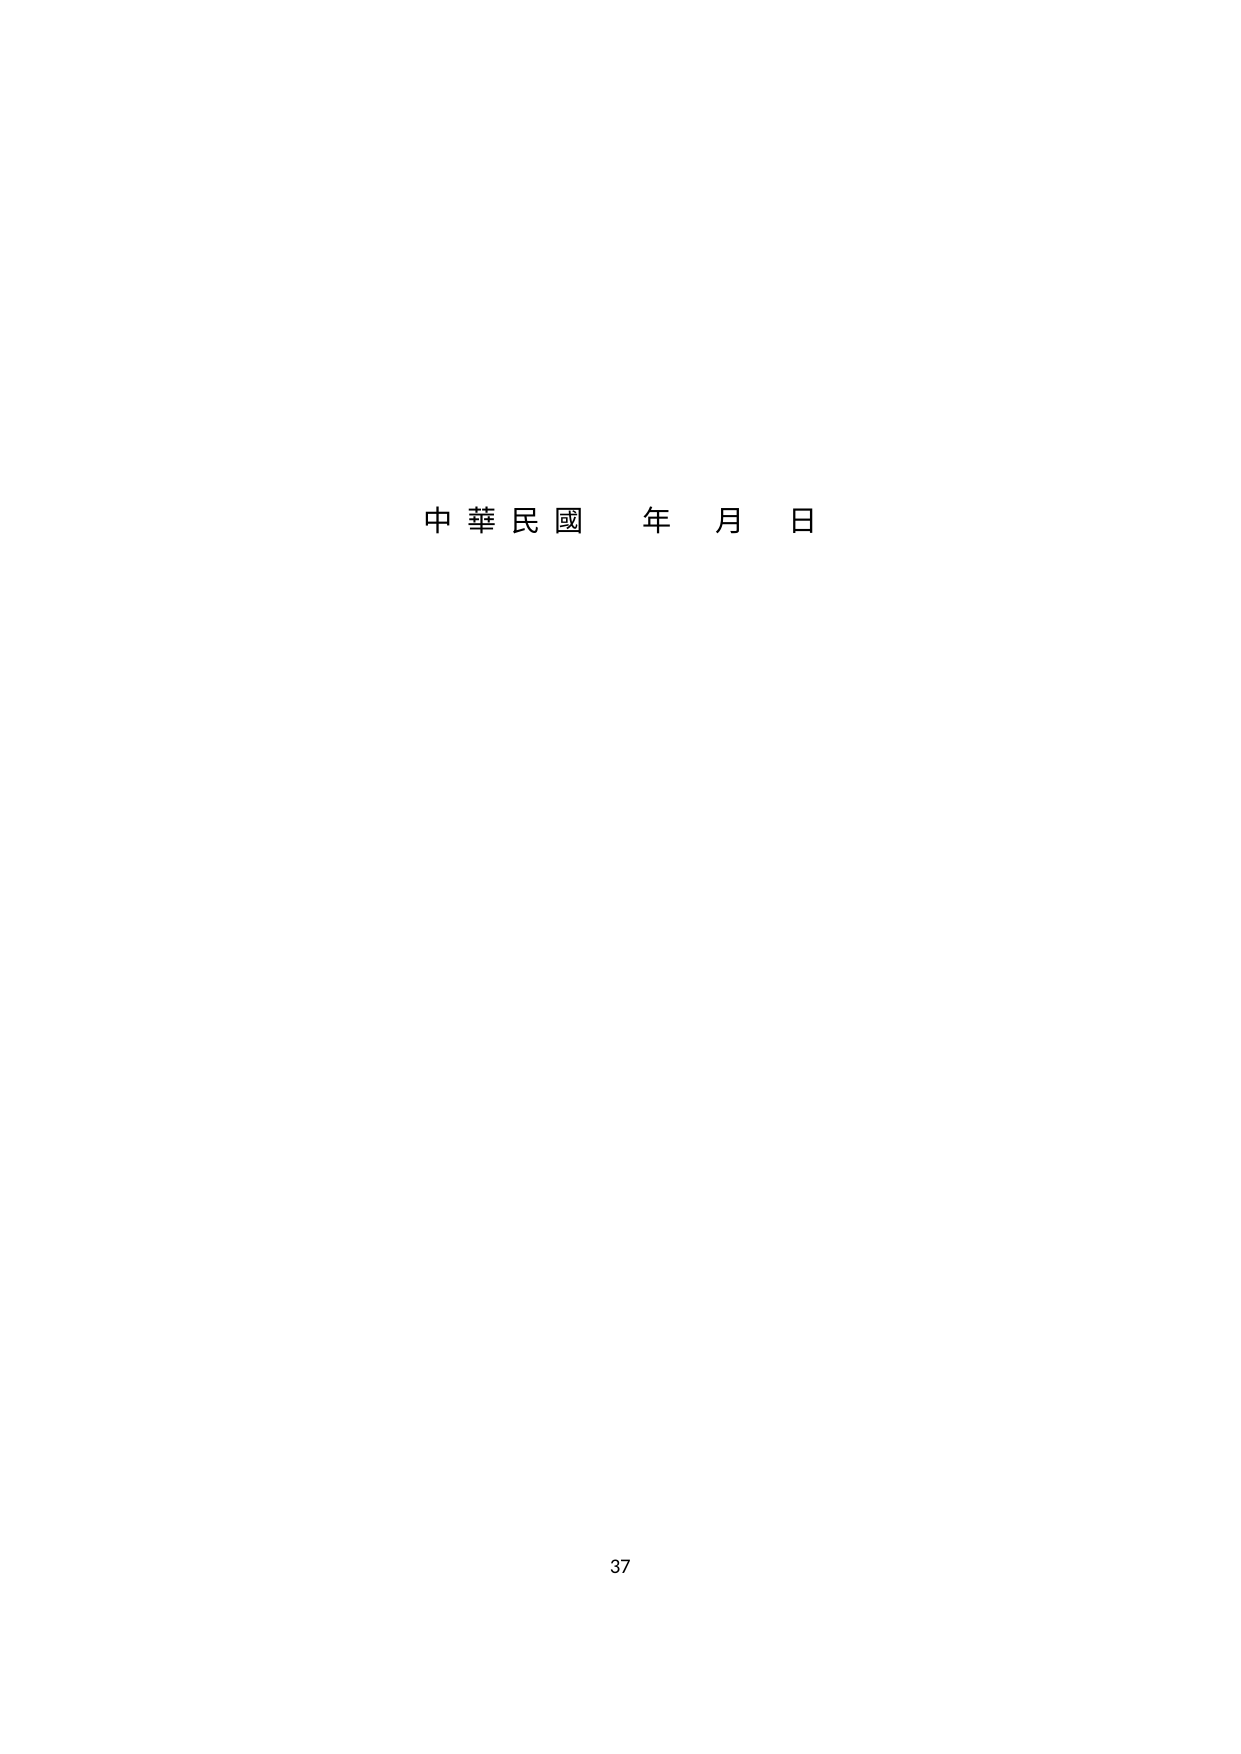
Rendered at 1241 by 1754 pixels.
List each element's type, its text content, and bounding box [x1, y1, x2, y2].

text 中 華 民 國 年 月 日 [187, 477, 1053, 539]
